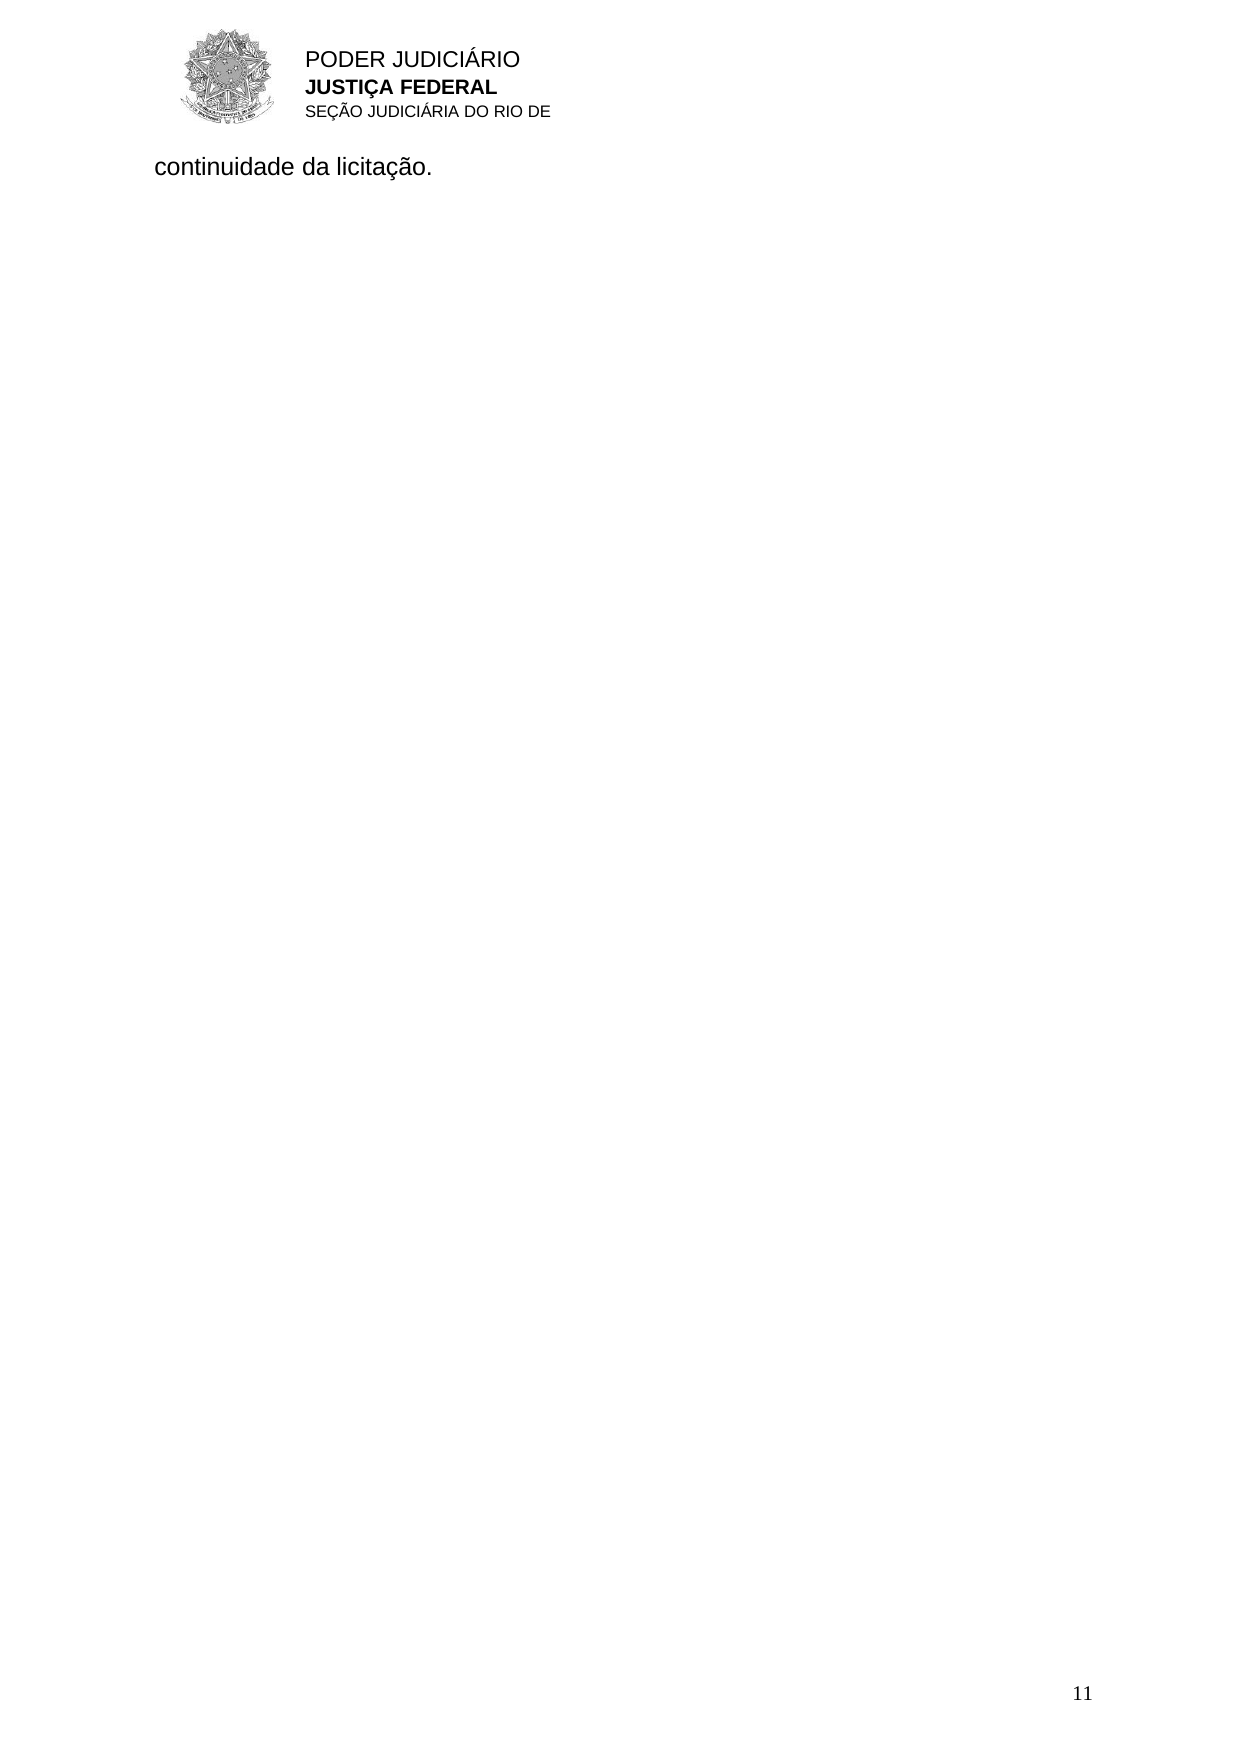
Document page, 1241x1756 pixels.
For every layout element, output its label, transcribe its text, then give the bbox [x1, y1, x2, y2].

text continuidade da licitação. [154, 152, 1094, 181]
